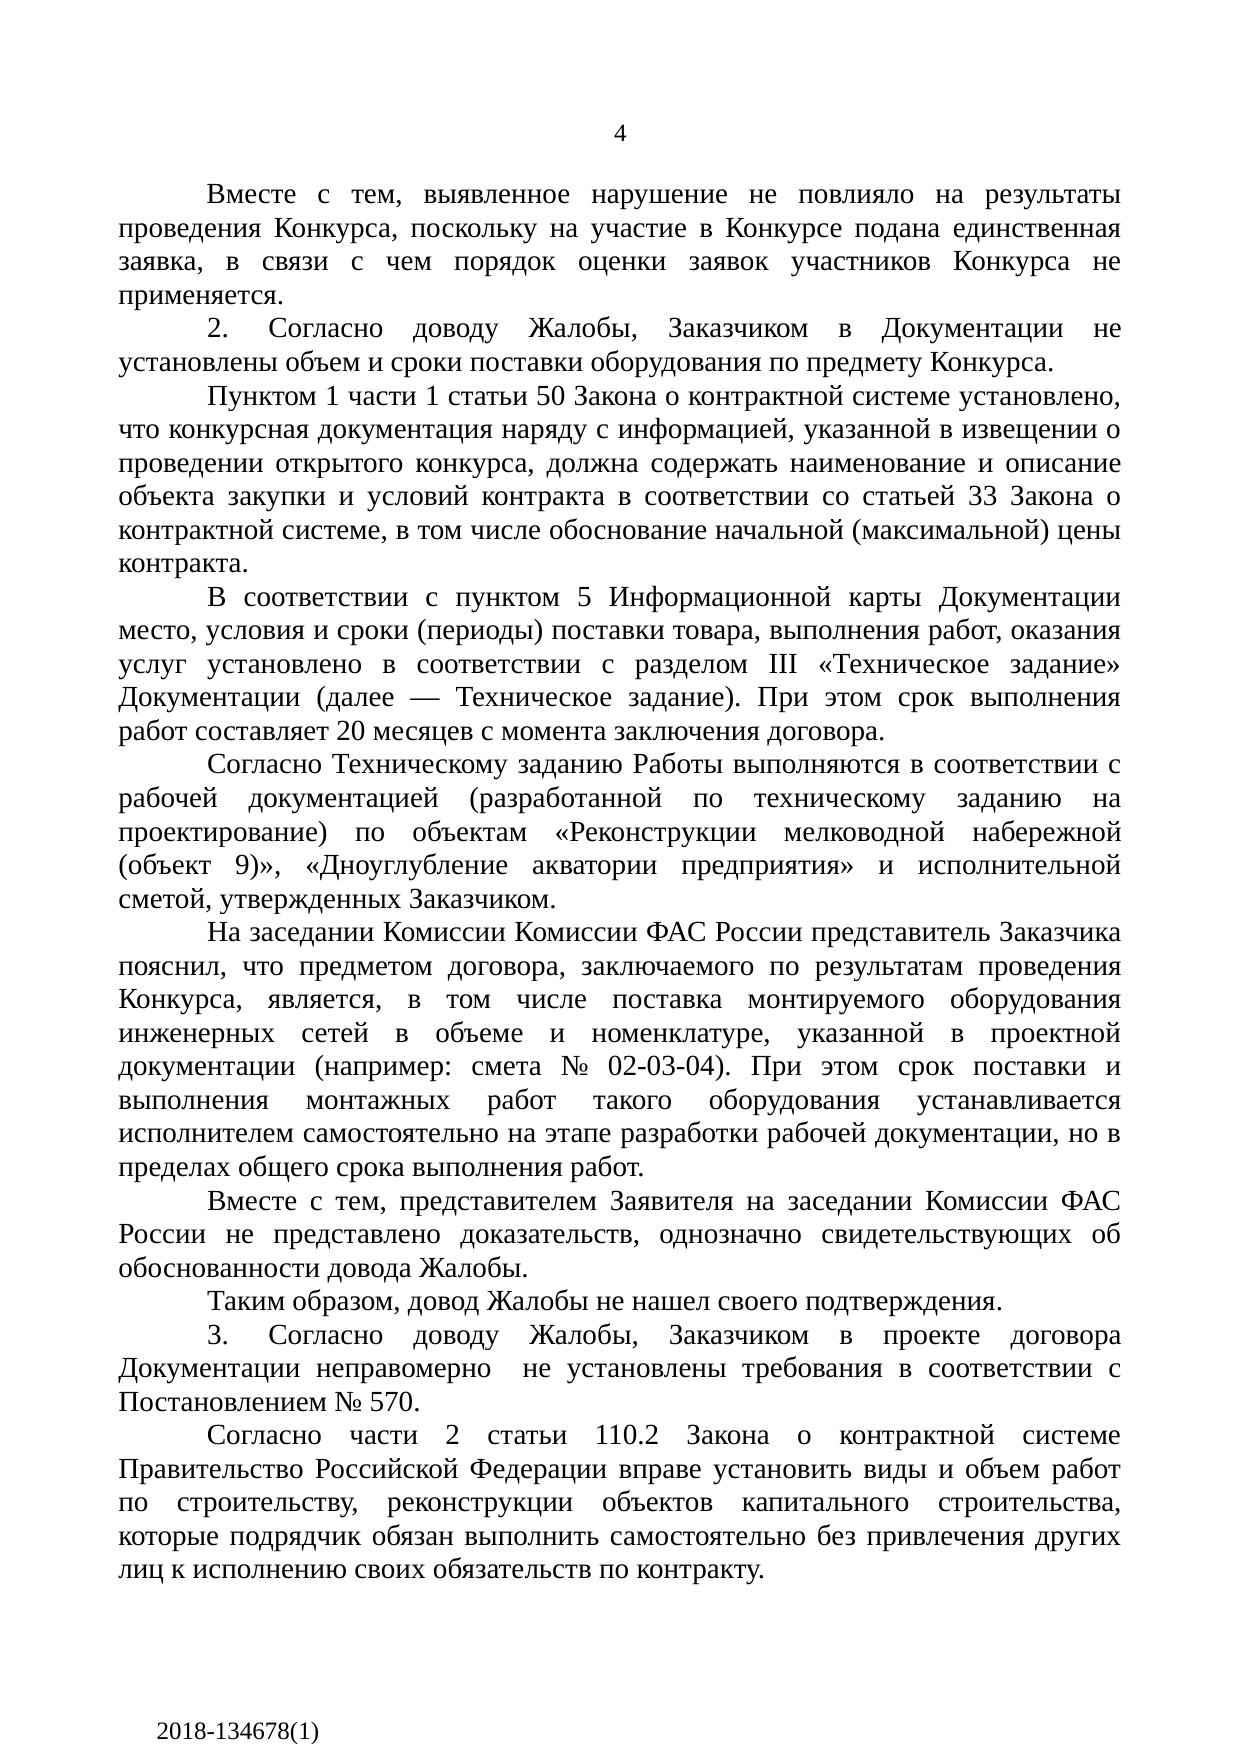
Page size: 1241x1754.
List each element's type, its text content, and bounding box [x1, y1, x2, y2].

text Согласно части 2 статьи 110.2 Закона о контрактной системе Правительство Российской Федерации вправе установить виды и объем работ по строительству, реконструкции объектов капитального строительства, которые подрядчик обязан выполнить самостоятельно без привлечения других лиц к исполнению своих обязательств по контракту. [118, 1417, 1122, 1585]
text Согласно Техническому заданию Работы выполняются в соответствии с рабочей документацией (разработанной по техническому заданию на проектирование) по объектам «Реконструкции мелководной набережной (объект 9)», «Дноуглубление акватории предприятия» и исполнительной сметой, утвержденных Заказчиком. [118, 747, 1122, 914]
text Пунктом 1 части 1 статьи 50 Закона о контрактной системе установлено, что конкурсная документация наряду с информацией, указанной в извещении о проведении открытого конкурса, должна содержать наименование и описание объекта закупки и условий контракта в соответствии со статьей 33 Закона о контрактной системе, в том числе обоснование начальной (максимальной) цены контракта. [118, 378, 1122, 579]
list Согласно доводу Жалобы, Заказчиком в Документации не установлены объем и сроки поставки оборудования по предмету Конкурса. [118, 311, 1122, 378]
text Вместе с тем, представителем Заявителя на заседании Комиссии ФАС России не представлено доказательств, однозначно свидетельствующих об обоснованности довода Жалобы. [118, 1183, 1122, 1283]
text Таким образом, довод Жалобы не нашел своего подтверждения. [118, 1283, 1122, 1317]
list Согласно доводу Жалобы, Заказчиком в проекте договора Документации неправомерно не установлены требования в соответствии с Постановлением № 570. [118, 1317, 1122, 1417]
text Вместе с тем, выявленное нарушение не повлияло на результаты проведения Конкурса, поскольку на участие в Конкурсе подана единственная заявка, в связи с чем порядок оценки заявок участников Конкурса не применяется. [118, 176, 1122, 311]
text В соответствии с пунктом 5 Информационной карты Документации место, условия и сроки (периоды) поставки товара, выполнения работ, оказания услуг установлено в соответствии с разделом III «Техническое задание» Документации (далее — Техническое задание). При этом срок выполнения работ составляет 20 месяцев с момента заключения договора. [118, 579, 1122, 747]
text На заседании Комиссии Комиссии ФАС России представитель Заказчика пояснил, что предметом договора, заключаемого по результатам проведения Конкурса, является, в том числе поставка монтируемого оборудования инженерных сетей в объеме и номенклатуре, указанной в проектной документации (например: смета № 02-03-04). При этом срок поставки и выполнения монтажных работ такого оборудования устанавливается исполнителем самостоятельно на этапе разработки рабочей документации, но в пределах общего срока выполнения работ. [118, 914, 1122, 1183]
